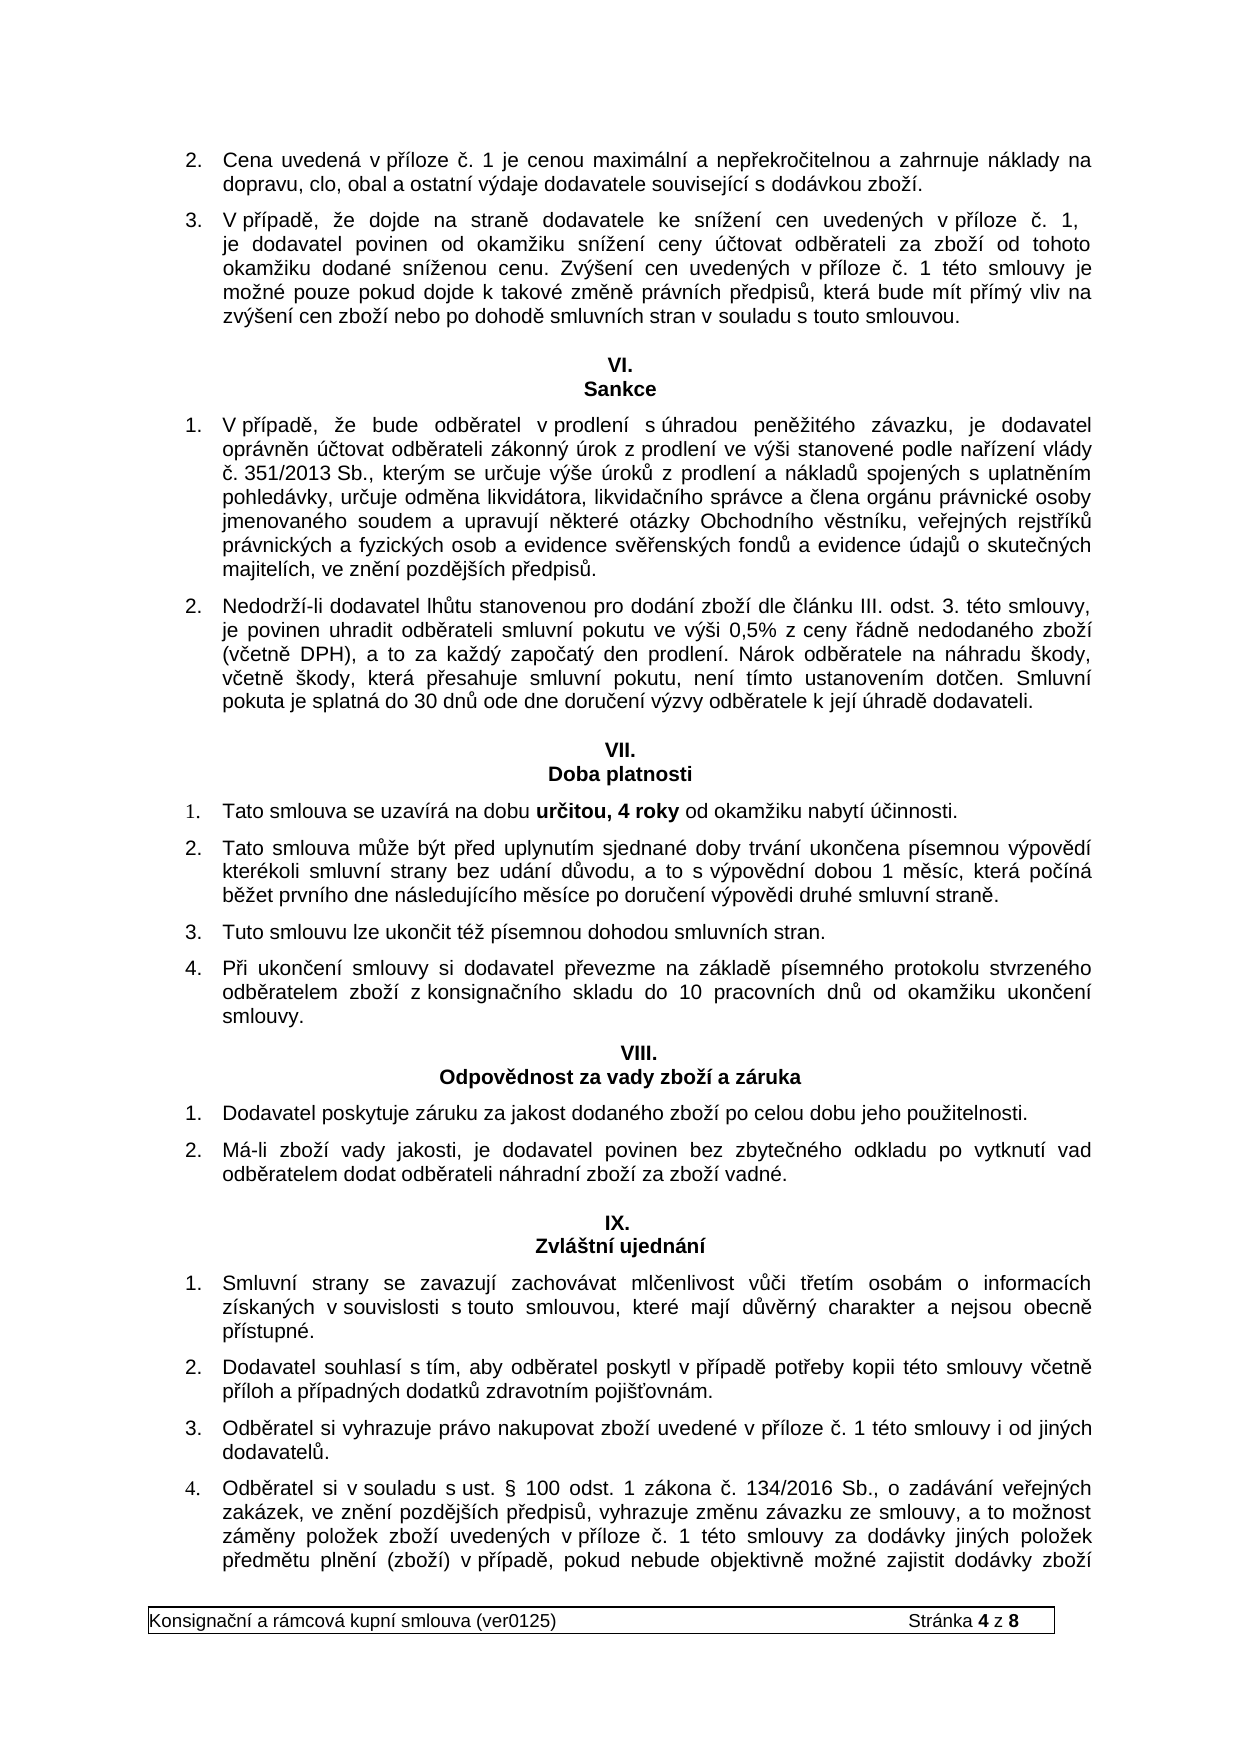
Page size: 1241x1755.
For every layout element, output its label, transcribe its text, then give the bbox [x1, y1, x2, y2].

list Smluvní strany se zavazují zachovávat mlčenlivost vůči třetím osobám o informacích získaných v souvislosti s touto smlouvou, které mají důvěrný charakter a nejsou obecně přístupné. [185, 1271, 1093, 1343]
text IX. [148, 1210, 1093, 1234]
list Tato smlouva se uzavírá na dobu určitou, 4 roky od okamžiku nabytí účinnosti. [185, 799, 1093, 823]
list V případě, že bude odběratel v prodlení s úhradou peněžitého závazku, je dodavatel oprávněn účtovat odběrateli zákonný úrok z prodlení ve výši stanovené podle nařízení vlády č. 351/2013 Sb., kterým se určuje výše úroků z prodlení a nákladů spojených s uplatněním pohledávky, určuje odměna likvidátora, likvidačního správce a člena orgánu právnické osoby jmenovaného soudem a upravují některé otázky Obchodního věstníku, veřejných rejstříků právnických a fyzických osob a evidence svěřenských fondů a evidence údajů o skutečných majitelích, ve znění pozdějších předpisů. [185, 413, 1093, 581]
text Doba platnosti [148, 762, 1093, 786]
list Nedodrží-li dodavatel lhůtu stanovenou pro dodání zboží dle článku III. odst. 3. této smlouvy, je povinen uhradit odběrateli smluvní pokutu ve výši 0,5% z ceny řádně nedodaného zboží (včetně DPH), a to za každý započatý den prodlení. Nárok odběratele na náhradu škody, včetně škody, která přesahuje smluvní pokutu, není tímto ustanovením dotčen. Smluvní pokuta je splatná do 30 dnů ode dne doručení výzvy odběratele k její úhradě dodavateli. [185, 593, 1093, 713]
text VII. [148, 738, 1093, 762]
text VI. [148, 353, 1093, 377]
list Při ukončení smlouvy si dodavatel převezme na základě písemného protokolu stvrzeného odběratelem zboží z konsignačního skladu do 10 pracovních dnů od okamžiku ukončení smlouvy. [185, 956, 1093, 1028]
text Sankce [148, 377, 1093, 401]
list Odběratel si vyhrazuje právo nakupovat zboží uvedené v příloze č. 1 této smlouvy i od jiných dodavatelů. [185, 1416, 1093, 1463]
list Dodavatel poskytuje záruku za jakost dodaného zboží po celou dobu jeho použitelnosti. [185, 1101, 1093, 1125]
text Zvláštní ujednání [148, 1234, 1093, 1258]
list Tuto smlouvu lze ukončit též písemnou dohodou smluvních stran. [185, 920, 1093, 944]
list Má-li zboží vady jakosti, je dodavatel povinen bez zbytečného odkladu po vytknutí vad odběratelem dodat odběrateli náhradní zboží za zboží vadné. [185, 1137, 1093, 1185]
list V případě, že dojde na straně dodavatele ke snížení cen uvedených v příloze č. 1, je dodavatel povinen od okamžiku snížení ceny účtovat odběrateli za zboží od tohoto okamžiku dodané sníženou cenu. Zvýšení cen uvedených v příloze č. 1 této smlouvy je možné pouze pokud dojde k takové změně právních předpisů, která bude mít přímý vliv na zvýšení cen zboží nebo po dohodě smluvních stran v souladu s touto smlouvou. [185, 208, 1093, 328]
list Dodavatel souhlasí s tím, aby odběratel poskytl v případě potřeby kopii této smlouvy včetně příloh a případných dodatků zdravotním pojišťovnám. [185, 1355, 1093, 1403]
list Tato smlouva může být před uplynutím sjednané doby trvání ukončena písemnou výpovědí kterékoli smluvní strany bez udání důvodu, a to s výpovědní dobou 1 měsíc, která počíná běžet prvního dne následujícího měsíce po doručení výpovědi druhé smluvní straně. [185, 835, 1093, 907]
subtitle Odpovědnost za vady zboží a záruka [148, 1064, 1093, 1088]
text VIII. [185, 1041, 1093, 1064]
list Cena uvedená v příloze č. 1 je cenou maximální a nepřekročitelnou a zahrnuje náklady na dopravu, clo, obal a ostatní výdaje dodavatele související s dodávkou zboží. [185, 148, 1093, 196]
list Odběratel si v souladu s ust. § 100 odst. 1 zákona č. 134/2016 Sb., o zadávání veřejných zakázek, ve znění pozdějších předpisů, vyhrazuje změnu závazku ze smlouvy, a to možnost záměny položek zboží uvedených v příloze č. 1 této smlouvy za dodávky jiných položek předmětu plnění (zboží) v případě, pokud nebude objektivně možné zajistit dodávky zboží [185, 1476, 1093, 1572]
